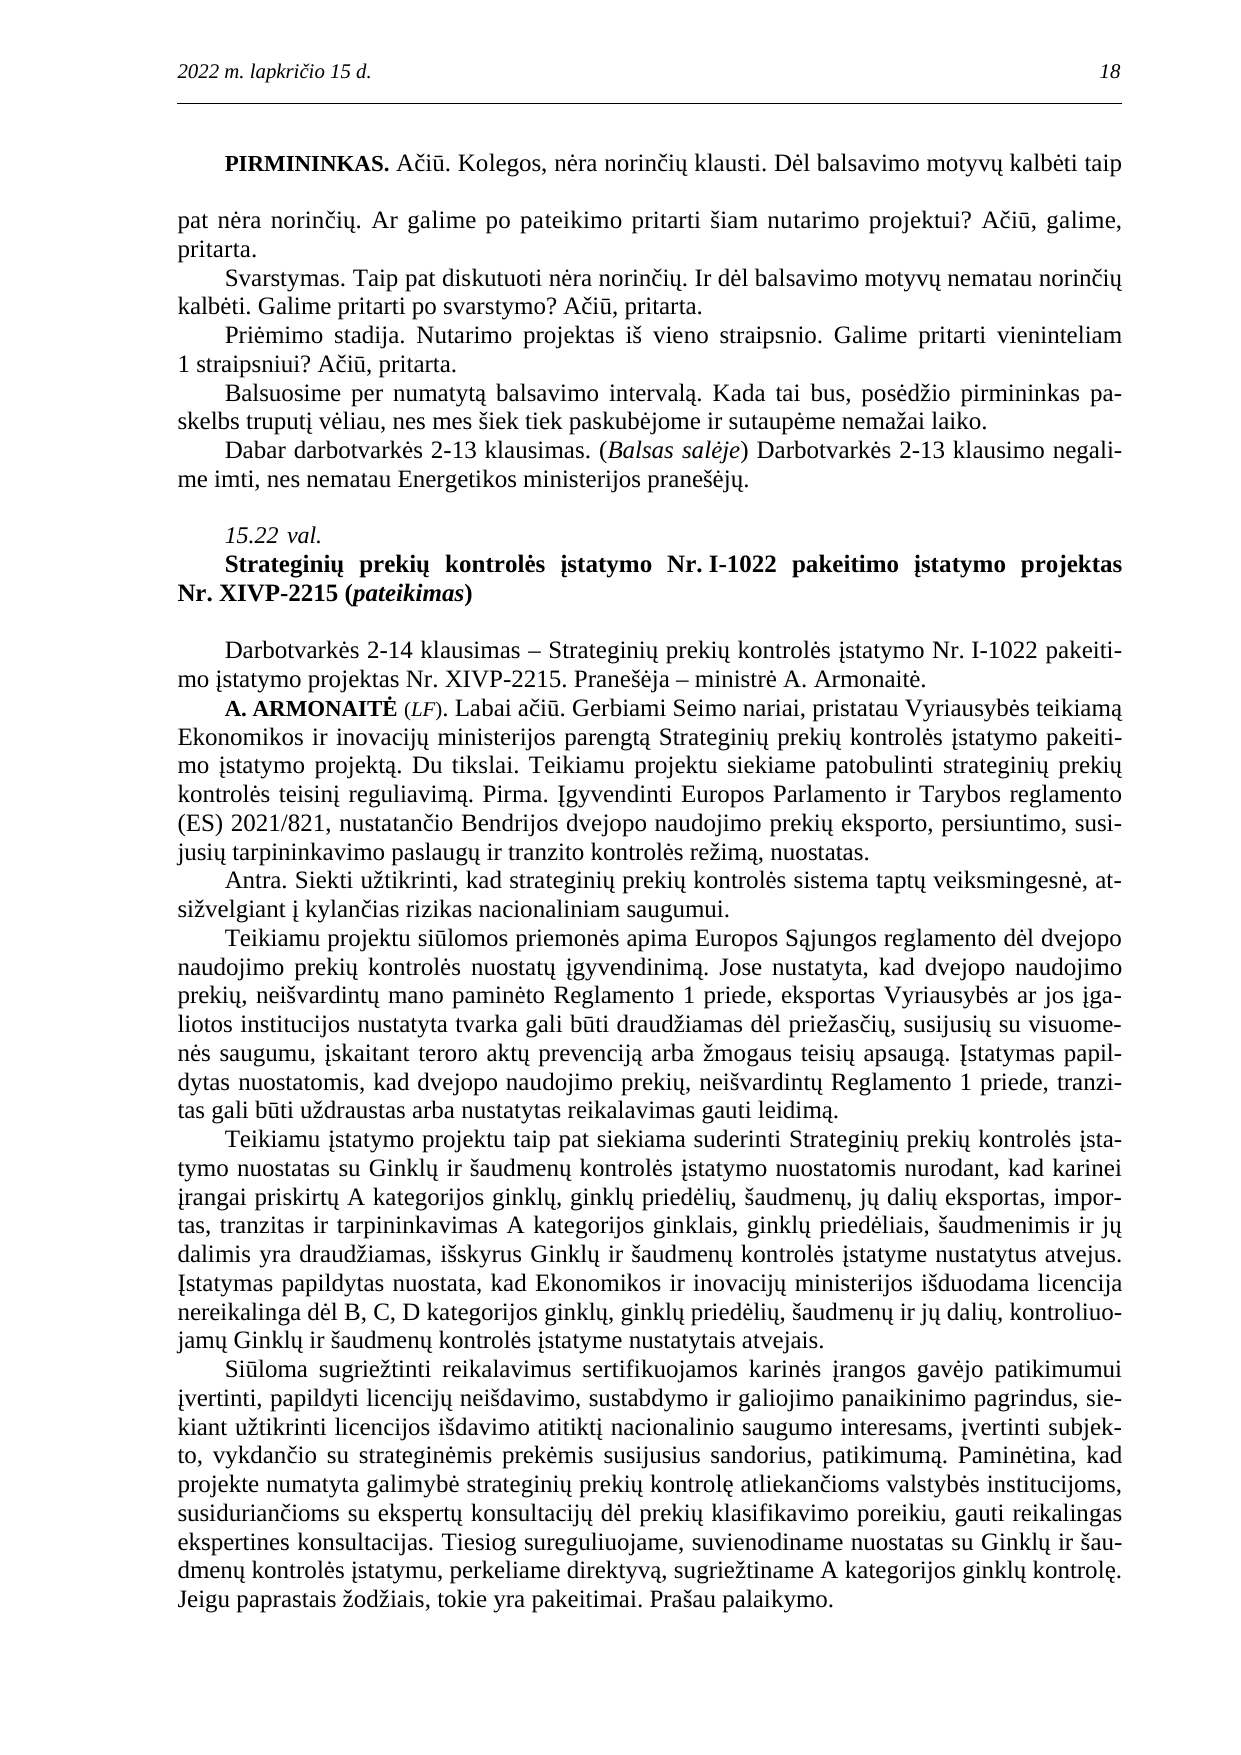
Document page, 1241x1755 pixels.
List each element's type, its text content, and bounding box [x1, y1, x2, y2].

text Pri­ėmi­mo sta­di­ja. Nu­ta­ri­mo pro­jek­tas iš vie­no straips­nio. Ga­li­me pri­tar­ti vie­nin­te­liam 1 straips­niui? Ačiū, pri­tar­ta. [177, 320, 1122, 378]
text Siū­lo­ma su­griež­tin­ti rei­ka­la­vi­mus ser­ti­fi­kuo­ja­mos ka­ri­nės įran­gos ga­vė­jo pa­ti­ki­mu­mui įver­tin­ti, pa­pil­dy­ti li­cen­ci­jų ne­iš­da­vi­mo, su­stab­dy­mo ir ga­lio­ji­mo pa­nai­ki­ni­mo pa­grin­dus, sie­kiant už­tik­rin­ti li­cen­ci­jos iš­da­vi­mo ati­tik­tį na­cio­na­li­nio sau­gu­mo in­te­re­sams, įver­tin­ti sub­jek­to, vyk­dan­čio su stra­te­gi­nė­mis pre­kė­mis su­si­ju­sius san­do­rius, pa­ti­ki­mu­mą. Pa­mi­nė­ti­na, kad pro­jek­te nu­ma­ty­ta ga­li­my­bė stra­te­gi­nių pre­kių kon­tro­lę at­lie­kan­čioms vals­ty­bės ins­ti­tu­ci­joms, su­si­du­rian­čioms su eks­per­tų kon­sul­ta­ci­jų dėl pre­kių kla­si­fi­ka­vi­mo po­rei­kiu, gau­ti rei­ka­lin­gas eks­per­ti­nes kon­sul­ta­ci­jas. Tie­siog su­re­gu­liuo­ja­me, su­vie­no­di­na­me nuo­sta­tas su Gin­klų ir šau­d­me­nų kon­tro­lės įsta­ty­mu, per­ke­lia­me di­rek­ty­vą, su­griež­ti­na­me A ka­te­go­ri­jos gin­klų kon­tro­lę. Jei­gu pa­pras­tais žo­džiais, to­kie yra pa­kei­ti­mai. Pra­šau pa­lai­ky­mo. [177, 1354, 1122, 1613]
text A. ARMONAITĖ (LF). La­bai ačiū. Ger­bia­mi Sei­mo na­riai, pri­sta­tau Vy­riau­sy­bės tei­kia­mą Eko­no­mi­kos ir ino­va­ci­jų mi­nis­te­ri­jos pa­reng­tą Stra­te­gi­nių pre­kių kon­tro­lės įsta­ty­mo pa­kei­ti­mo įsta­ty­mo pro­jek­tą. Du tiks­lai. Tei­kia­mu pro­jek­tu sie­kia­me pa­to­bu­lin­ti stra­te­gi­nių pre­kių kon­tro­lės tei­si­nį re­gu­lia­vi­mą. Pir­ma. Įgy­ven­din­ti Eu­ro­pos Par­la­men­to ir Ta­ry­bos reg­la­men­to (ES) 2021/821, nu­sta­tan­čio Ben­dri­jos dve­jo­po nau­do­ji­mo pre­kių eks­por­to, per­siun­ti­mo, su­si­ju­sių tar­pi­nin­ka­vi­mo pa­slau­gų ir tran­zi­to kon­tro­lės re­ži­mą, nuo­sta­tas. [177, 693, 1122, 865]
text Tei­kia­mu įsta­ty­mo pro­jek­tu taip pat sie­kia­ma su­de­rin­ti Stra­te­gi­nių pre­kių kon­tro­lės įsta­ty­mo nuo­sta­tas su Gin­klų ir šaud­me­nų kon­tro­lės įsta­ty­mo nuo­sta­to­mis nu­ro­dant, kad ka­ri­nei įran­gai pri­skir­tų A ka­te­go­ri­jos gin­klų, gin­klų prie­dė­lių, šaud­me­nų, jų da­lių eks­por­tas, im­por­tas, tran­zi­tas ir tar­pi­nin­ka­vi­mas A ka­te­go­ri­jos gin­klais, gin­klų prie­dė­liais, šaud­me­ni­mis ir jų da­li­mis yra drau­džia­mas, iš­sky­rus Gin­klų ir šaud­me­nų kon­tro­lės įsta­ty­me nu­sta­ty­tus at­ve­jus. Įsta­ty­mas pa­pil­dy­tas nuo­sta­ta, kad Eko­no­mi­kos ir ino­va­ci­jų mi­nis­te­ri­jos iš­duo­da­ma li­cen­ci­ja ne­rei­ka­lin­ga dėl B, C, D ka­te­go­ri­jos gin­klų, gin­klų prie­dė­lių, šaud­me­nų ir jų da­lių, kon­tro­liuo­ja­mų Gin­klų ir šaud­me­nų kon­tro­lės įsta­ty­me nu­sta­ty­tais at­ve­jais. [177, 1124, 1122, 1354]
text Bal­suo­si­me per nu­ma­ty­tą bal­sa­vi­mo in­ter­va­lą. Ka­da tai bus, po­sė­džio pir­mi­nin­kas pa­skelbs tru­pu­tį vė­liau, nes mes šiek tiek pas­ku­bė­jo­me ir su­tau­pė­me ne­ma­žai lai­ko. [177, 378, 1122, 435]
text Dar­bo­tvarkės 2-14 klau­si­mas – Stra­te­gi­nių pre­kių kon­tro­lės įsta­ty­mo Nr. I-1022 pa­kei­ti­mo įsta­ty­mo pro­jek­tas Nr. XIVP-2215. Pra­ne­šė­ja – mi­nist­rė A. Ar­mo­nai­tė. [177, 635, 1122, 693]
text Da­bar dar­bo­tvarkės 2-13 klau­si­mas. (Bal­sas sa­lė­je) Dar­bo­tvarkės 2-13 klau­si­mo ne­ga­li­me im­ti, nes ne­ma­tau Ener­ge­ti­kos mi­nis­te­ri­jos pra­ne­šė­jų. [177, 435, 1122, 493]
text Svars­ty­mas. Taip pat dis­ku­tuo­ti nė­ra no­rin­čių. Ir dėl bal­sa­vi­mo mo­ty­vų ne­ma­tau no­rin­čių kal­bė­ti. Ga­li­me pri­tar­ti po svars­ty­mo? Ačiū, pri­tar­ta. [177, 263, 1122, 320]
text Tei­kia­mu pro­jek­tu siū­lo­mos prie­mo­nės ap­ima Eu­ro­pos Są­jun­gos reg­la­men­to dėl dve­jo­po nau­do­ji­mo pre­kių kon­tro­lės nuo­sta­tų įgy­ven­di­ni­mą. Jo­se nu­sta­ty­ta, kad dve­jo­po nau­do­ji­mo pre­kių, ne­iš­var­din­tų ma­no pa­mi­nė­to Reg­la­men­to 1 prie­de, eks­por­tas Vy­riau­sy­bės ar jos įga­lio­tos ins­ti­tu­ci­jos nu­sta­ty­ta tvar­ka ga­li bū­ti drau­džia­mas dėl prie­žas­čių, su­si­ju­sių su vi­suo­me­nės sau­gu­mu, įskai­tant te­ro­ro ak­tų pre­ven­ci­ją ar­ba žmo­gaus tei­sių ap­sau­gą. Įsta­ty­mas pa­pil­dytas nuo­sta­to­mis, kad dve­jo­po nau­do­ji­mo pre­kių, ne­iš­var­din­tų Reg­la­men­to 1 prie­de, tran­zi­tas ga­li bū­ti už­draus­tas ar­ba nu­sta­ty­tas rei­ka­la­vi­mas gau­ti lei­di­mą. [177, 923, 1122, 1124]
text Stra­te­gi­nių pre­kių kon­tro­lės įsta­ty­mo Nr. I-1022 pa­kei­ti­mo įsta­ty­mo pro­jek­tas Nr. XIVP-2215 (pa­tei­ki­mas) [177, 549, 1122, 607]
text An­tra. Siek­ti už­tik­rin­ti, kad stra­te­gi­nių pre­kių kon­tro­lės sis­te­ma tap­tų veiks­min­ges­nė, at­si­žvel­giant į ky­lan­čias ri­zi­kas na­cio­na­li­niam sau­gu­mui. [177, 865, 1122, 923]
text PIRMININKAS. Ačiū. Ko­le­gos, nė­ra no­rin­čių klaus­ti. Dėl bal­sa­vi­mo mo­ty­vų kal­bė­ti taip pat nė­ra no­rin­čių. Ar ga­li­me po pa­tei­ki­mo pri­tar­ti šiam nu­ta­ri­mo pro­jek­tui? Ačiū, ga­li­me, pri­tar­ta. [177, 148, 1122, 263]
text 15.22 val. [224, 521, 1122, 549]
